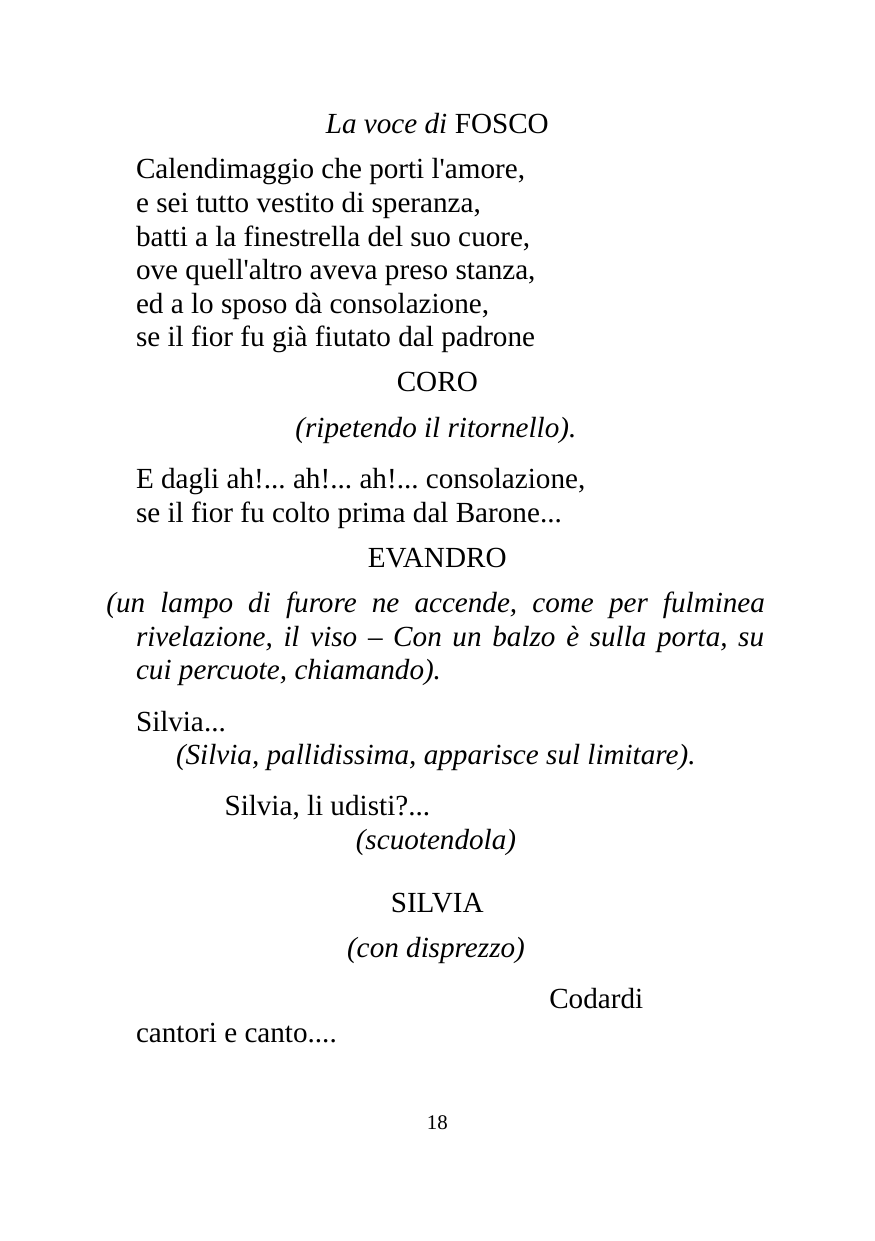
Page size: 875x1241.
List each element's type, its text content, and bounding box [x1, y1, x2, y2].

text Silvia, li udisti?... [136, 788, 768, 822]
text Silvia... [136, 704, 768, 737]
text CORO [106, 364, 768, 398]
text (un lampo di furore ne accende, come per fulminea rivelazione, il viso – Con un balzo è sulla porta, su cui percuote, chiamando). [106, 585, 768, 686]
text Codardi cantori e canto.... [136, 982, 768, 1049]
text E dagli ah!... ah!... ah!... consolazione, se il fior fu colto prima dal Barone... [136, 461, 768, 528]
text Calendimaggio che porti l'amore, e sei tutto vestito di speranza, batti a la finestrella del suo cuore, ove quell'altro aveva preso stanza, ed a lo sposo dà consolazione, se il fior fu già fiutato dal padrone [136, 152, 768, 353]
text EVANDRO [106, 540, 768, 573]
text SILVIA [106, 885, 768, 918]
text (con disprezzo) [106, 930, 768, 964]
text La voce di Fosco [106, 106, 768, 140]
text (Silvia, pallidissima, apparisce sul limitare). [106, 737, 768, 771]
text (scuotendola) [106, 822, 768, 856]
text (ripetendo il ritornello). [106, 410, 768, 443]
